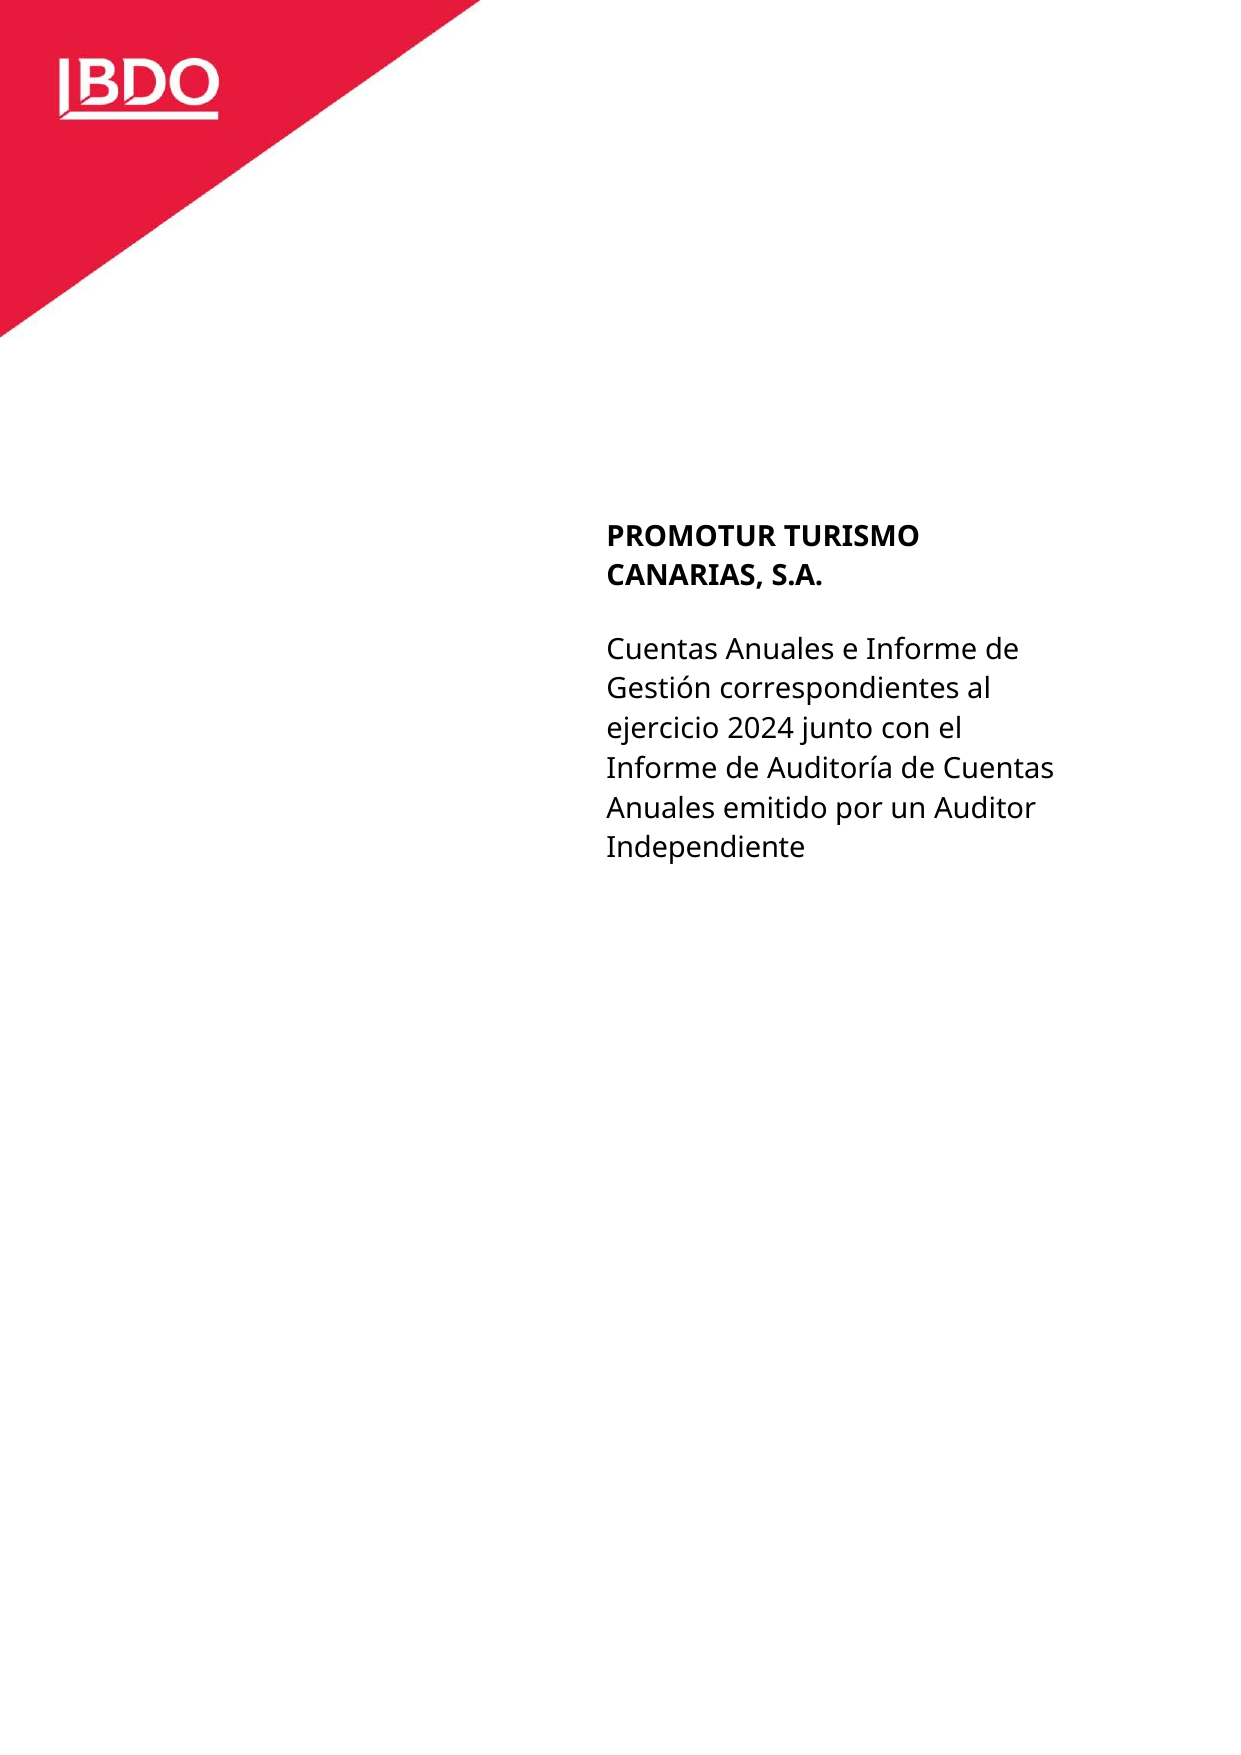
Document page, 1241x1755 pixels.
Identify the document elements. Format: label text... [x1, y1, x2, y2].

subtitle PROMOTUR TURISMO CANARIAS, S.A. [606, 515, 1074, 594]
text Cuentas Anuales e Informe de Gestión correspondientes al ejercicio 2024 junto con el Informe de Auditoría de Cuentas Anuales emitido por un Auditor Independiente [606, 628, 1074, 866]
